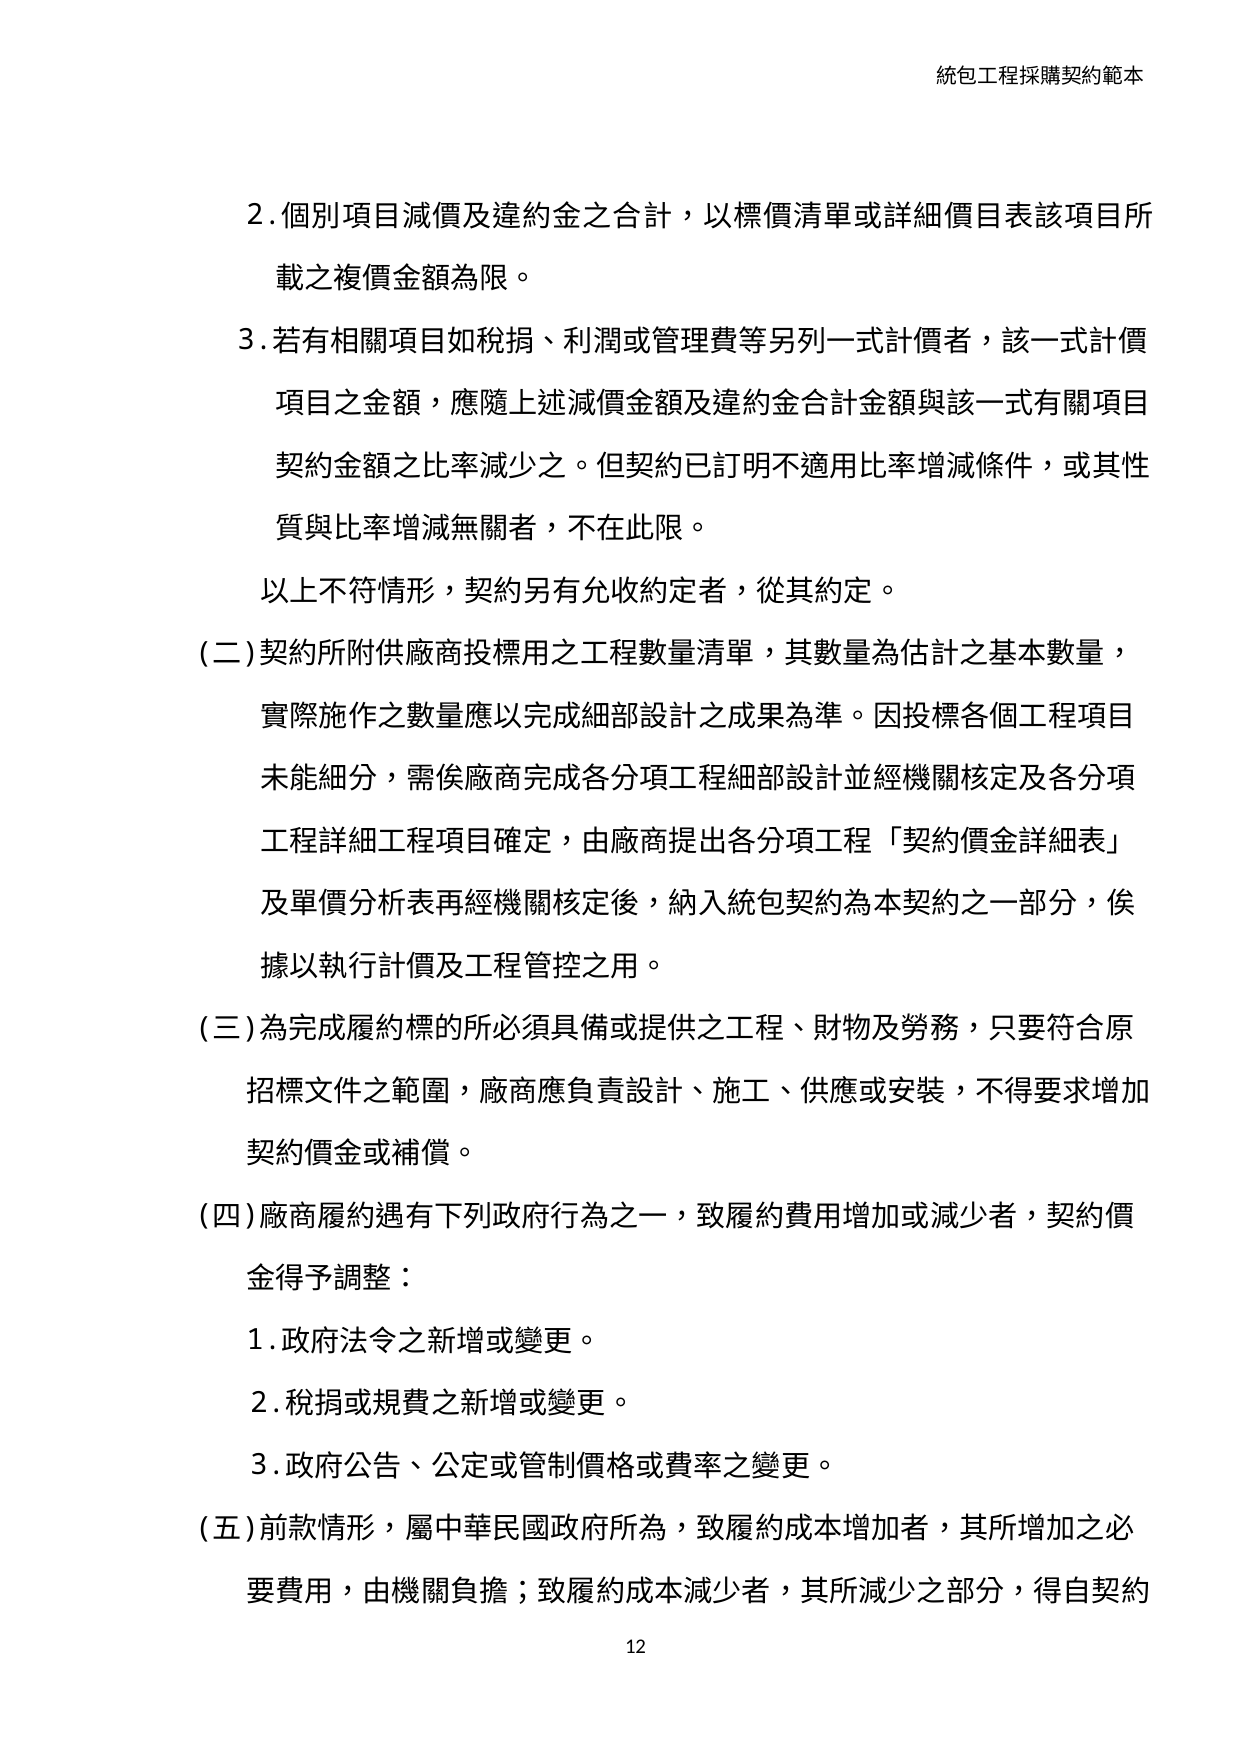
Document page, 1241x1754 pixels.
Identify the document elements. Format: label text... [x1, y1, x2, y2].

table_cell [196, 297, 239, 609]
table_cell (四)廠商履約遇有下列政府行為之一，致履約費用增加或減少者，契約價金得予調整： [196, 1172, 1166, 1297]
table_cell [154, 1484, 196, 1609]
table_cell (三)為完成履約標的所必須具備或提供之工程、財物及勞務，只要符合原招標文件之範圍，廠商應負責設計、施工、供應或安裝，不得要求增加契約價金或補償。 [196, 984, 1166, 1172]
table_cell [154, 1297, 196, 1359]
table_cell 1.政府法令之新增或變更。 [239, 1297, 1166, 1359]
table_cell [154, 1359, 196, 1422]
table_cell (二)契約所附供廠商投標用之工程數量清單，其數量為估計之基本數量，實際施作之數量應以完成細部設計之成果為準。因投標各個工程項目未能細分，需俟廠商完成各分項工程細部設計並經機關核定及各分項工程詳細工程項目確定，由廠商提出各分項工程「契約價金詳細表」及單價分析表再經機關核定後，納入統包契約為本契約之一部分，俟據以執行計價及工程管控之用。 [196, 609, 1166, 984]
table_cell [154, 1422, 196, 1484]
table_cell [154, 609, 196, 984]
table_cell [154, 172, 196, 297]
table_cell 2.稅捐或規費之新增或變更。 [239, 1359, 1166, 1422]
table_cell 3.政府公告、公定或管制價格或費率之變更。 [239, 1422, 1166, 1484]
table_cell [196, 1422, 239, 1484]
table_cell 2.個別項目減價及違約金之合計，以標價清單或詳細價目表該項目所載之複價金額為限。 [239, 172, 1166, 297]
table_cell [196, 172, 239, 297]
table_cell [196, 1297, 239, 1359]
table_cell [154, 297, 196, 609]
table_cell (五)前款情形，屬中華民國政府所為，致履約成本增加者，其所增加之必要費用，由機關負擔；致履約成本減少者，其所減少之部分，得自契約 [196, 1484, 1166, 1609]
table_cell [196, 1359, 239, 1422]
table_cell [154, 1172, 196, 1297]
table_cell 3.若有相關項目如稅捐、利潤或管理費等另列一式計價者，該一式計價項目之金額，應隨上述減價金額及違約金合計金額與該一式有關項目契約金額之比率減少之。但契約已訂明不適用比率增減條件，或其性質與比率增減無關者，不在此限。 以上不符情形，契約另有允收約定者，從其約定。 [239, 297, 1166, 609]
table_cell [154, 984, 196, 1172]
